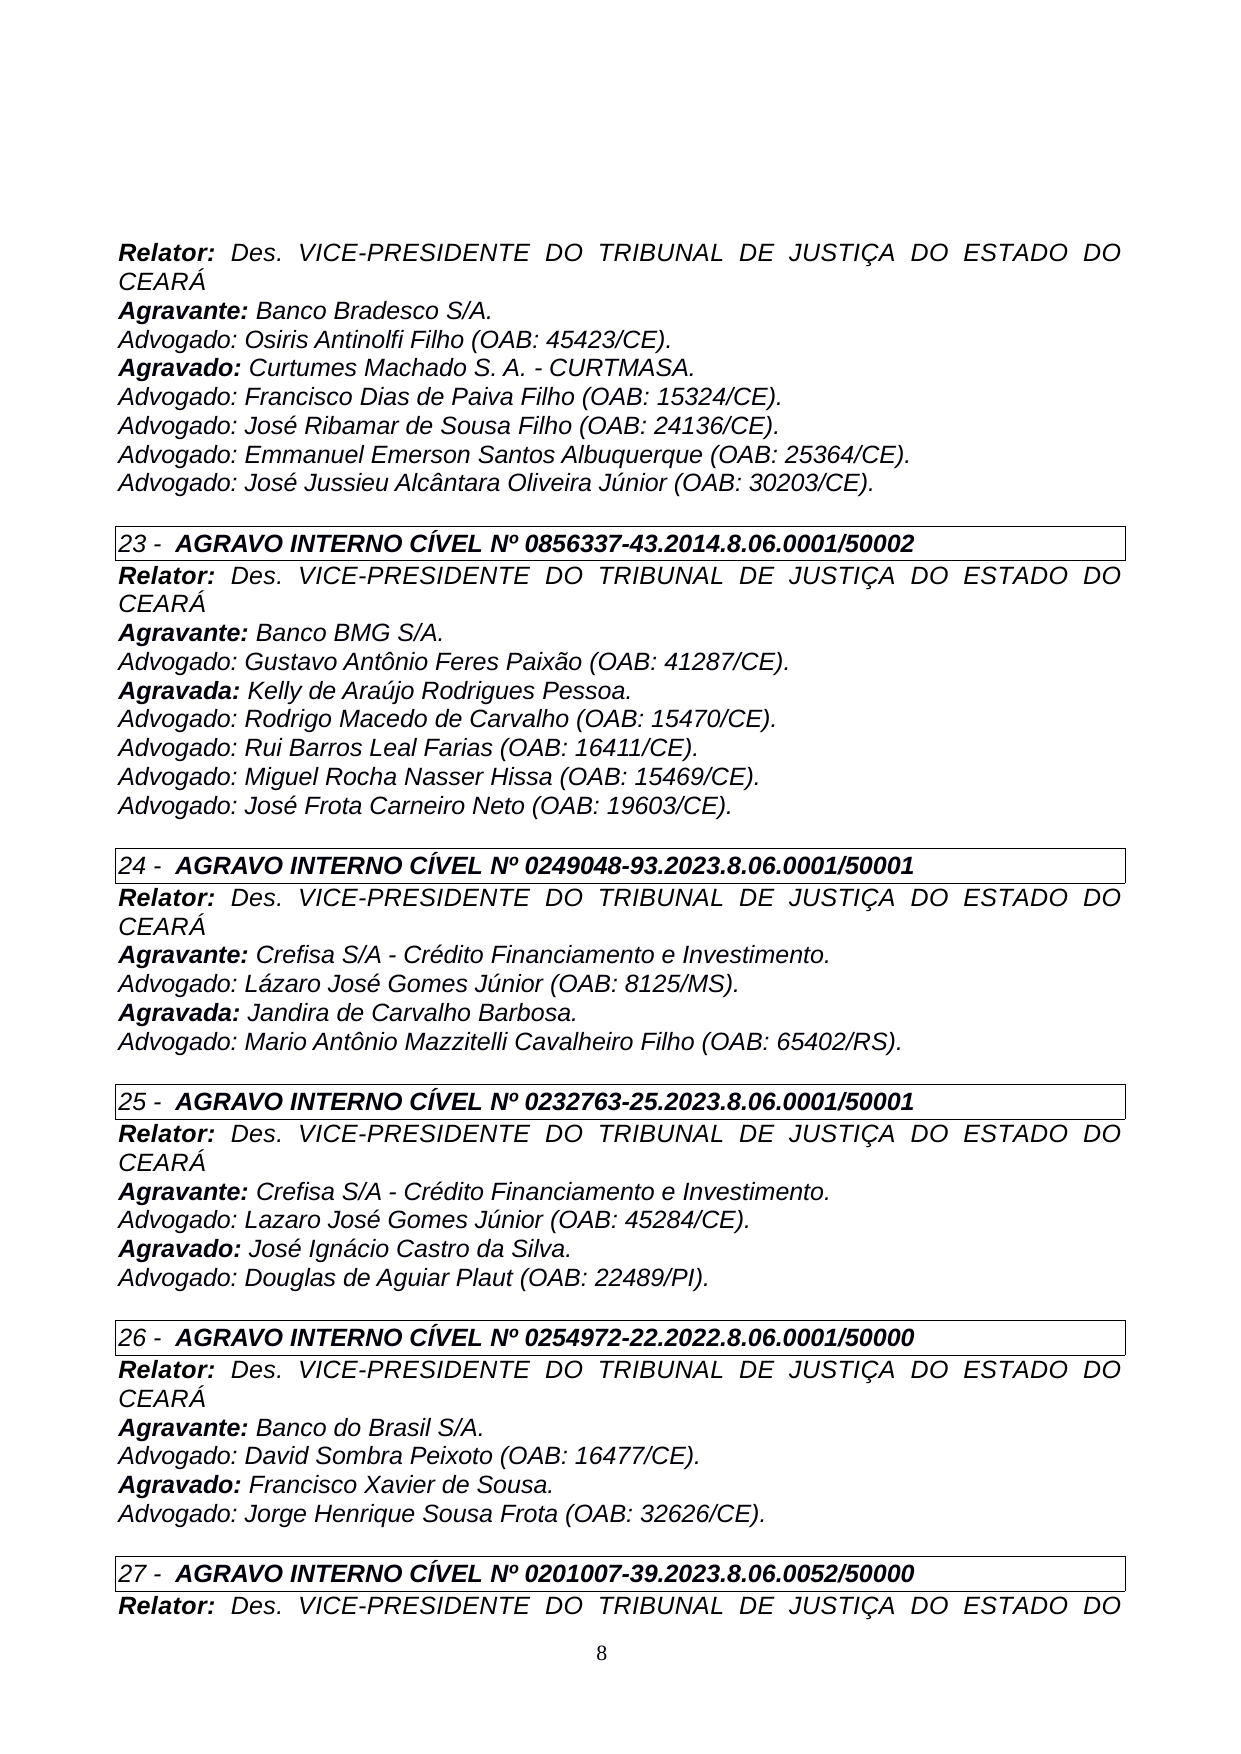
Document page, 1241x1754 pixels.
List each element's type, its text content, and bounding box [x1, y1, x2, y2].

text Advogado: Douglas de Aguiar Plaut (OAB: 22489/PI). [118, 1263, 1122, 1291]
text Agravado: Curtumes Machado S. A. - CURTMASA. [118, 353, 1122, 382]
text 27 - AGRAVO INTERNO CÍVEL Nº 0201007-39.2023.8.06.0052/50000 [116, 1557, 1125, 1591]
text Advogado: José Frota Carneiro Neto (OAB: 19603/CE). [118, 791, 1122, 819]
text Advogado: Jorge Henrique Sousa Frota (OAB: 32626/CE). [118, 1499, 1122, 1527]
text Advogado: Miguel Rocha Nasser Hissa (OAB: 15469/CE). [118, 762, 1122, 791]
text Advogado: José Ribamar de Sousa Filho (OAB: 24136/CE). [118, 411, 1122, 439]
text Advogado: Francisco Dias de Paiva Filho (OAB: 15324/CE). [118, 382, 1122, 411]
text Advogado: Osiris Antinolfi Filho (OAB: 45423/CE). [118, 324, 1122, 353]
text Agravante: Banco Bradesco S/A. [118, 296, 1122, 324]
text Relator: Des. VICE-PRESIDENTE DO TRIBUNAL DE JUSTIÇA DO ESTADO DO CEARÁ [118, 1120, 1122, 1176]
text Agravada: Jandira de Carvalho Barbosa. [118, 998, 1122, 1027]
text Advogado: Mario Antônio Mazzitelli Cavalheiro Filho (OAB: 65402/RS). [118, 1027, 1122, 1055]
text Relator: Des. VICE-PRESIDENTE DO TRIBUNAL DE JUSTIÇA DO ESTADO DO CEARÁ [118, 561, 1122, 618]
text 24 - AGRAVO INTERNO CÍVEL Nº 0249048-93.2023.8.06.0001/50001 [116, 849, 1125, 883]
text 25 - AGRAVO INTERNO CÍVEL Nº 0232763-25.2023.8.06.0001/50001 [116, 1085, 1125, 1119]
text Agravado: Francisco Xavier de Sousa. [118, 1470, 1122, 1499]
text Advogado: Rui Barros Leal Farias (OAB: 16411/CE). [118, 733, 1122, 762]
text Advogado: Lázaro José Gomes Júnior (OAB: 8125/MS). [118, 969, 1122, 998]
text Relator: Des. VICE-PRESIDENTE DO TRIBUNAL DE JUSTIÇA DO ESTADO DO CEARÁ [118, 884, 1122, 940]
text Agravante: Crefisa S/A - Crédito Financiamento e Investimento. [118, 1176, 1122, 1205]
text Advogado: David Sombra Peixoto (OAB: 16477/CE). [118, 1441, 1122, 1470]
text Agravante: Banco do Brasil S/A. [118, 1412, 1122, 1441]
text Advogado: José Jussieu Alcântara Oliveira Júnior (OAB: 30203/CE). [118, 468, 1122, 497]
text Agravante: Crefisa S/A - Crédito Financiamento e Investimento. [118, 940, 1122, 969]
text Relator: Des. VICE-PRESIDENTE DO TRIBUNAL DE JUSTIÇA DO ESTADO DO CEARÁ [118, 238, 1122, 296]
text Advogado: Emmanuel Emerson Santos Albuquerque (OAB: 25364/CE). [118, 439, 1122, 468]
text 26 - AGRAVO INTERNO CÍVEL Nº 0254972-22.2022.8.06.0001/50000 [116, 1321, 1125, 1355]
text Relator: Des. VICE-PRESIDENTE DO TRIBUNAL DE JUSTIÇA DO ESTADO DO [118, 1592, 1122, 1620]
text Advogado: Gustavo Antônio Feres Paixão (OAB: 41287/CE). [118, 647, 1122, 676]
text 23 - AGRAVO INTERNO CÍVEL Nº 0856337-43.2014.8.06.0001/50002 [116, 527, 1125, 560]
text Agravada: Kelly de Araújo Rodrigues Pessoa. [118, 676, 1122, 704]
text Agravante: Banco BMG S/A. [118, 618, 1122, 647]
text Relator: Des. VICE-PRESIDENTE DO TRIBUNAL DE JUSTIÇA DO ESTADO DO CEARÁ [118, 1356, 1122, 1412]
text Advogado: Lazaro José Gomes Júnior (OAB: 45284/CE). [118, 1205, 1122, 1234]
text Agravado: José Ignácio Castro da Silva. [118, 1234, 1122, 1263]
text Advogado: Rodrigo Macedo de Carvalho (OAB: 15470/CE). [118, 704, 1122, 733]
